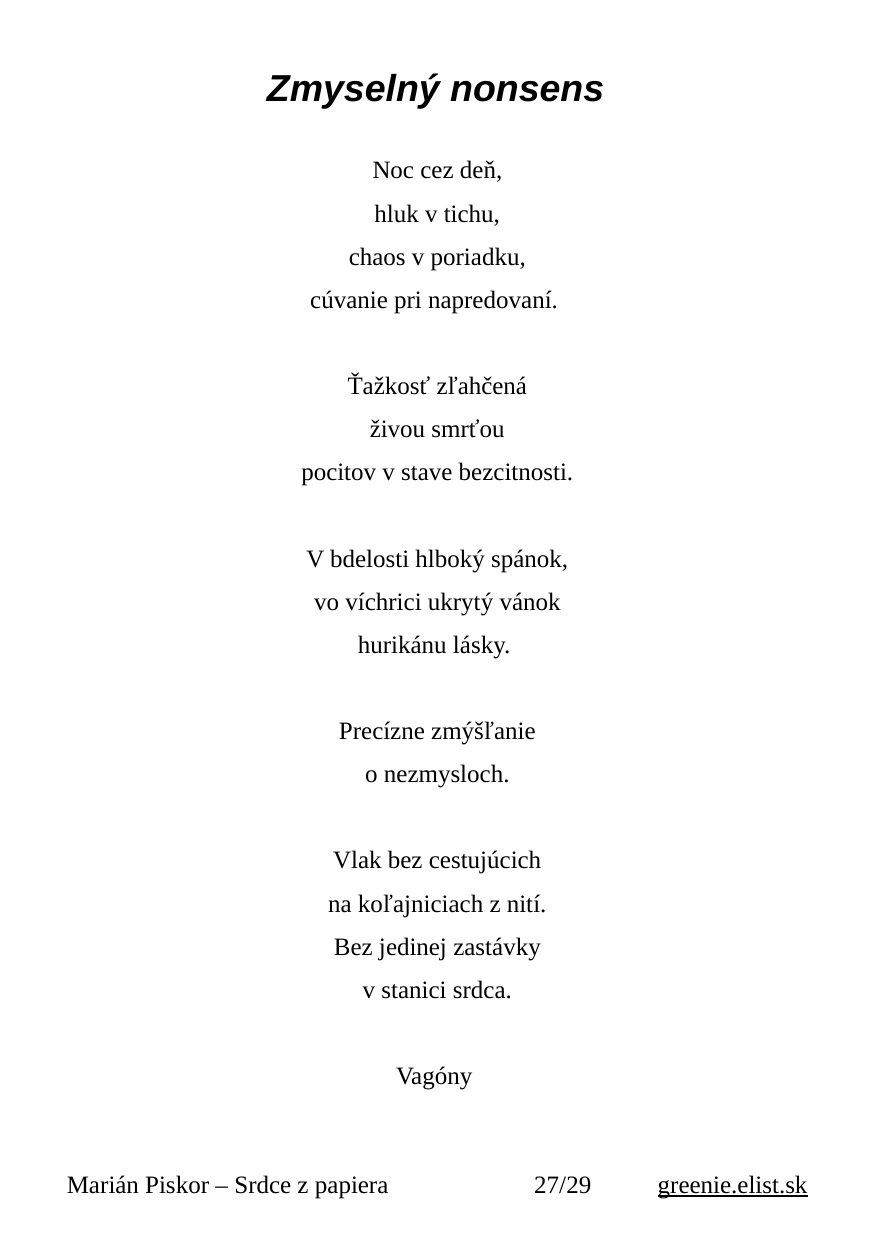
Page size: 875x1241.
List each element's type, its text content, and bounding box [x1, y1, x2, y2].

subtitle Zmyselný nonsens [41, 66, 833, 109]
text Noc cez deň, hluk v tichu, chaos v poriadku, cúvanie pri napredovaní. Ťažkosť zľahčená živou smrťou pocitov v stave bezcitnosti. V bdelosti hlboký spánok, vo víchrici ukrytý vánok hurikánu lásky. Precízne zmýšľanie o nezmysloch. Vlak bez cestujúcich na koľajniciach z nití. Bez jedinej zastávky v stanici srdca. Vagóny [41, 156, 833, 1090]
